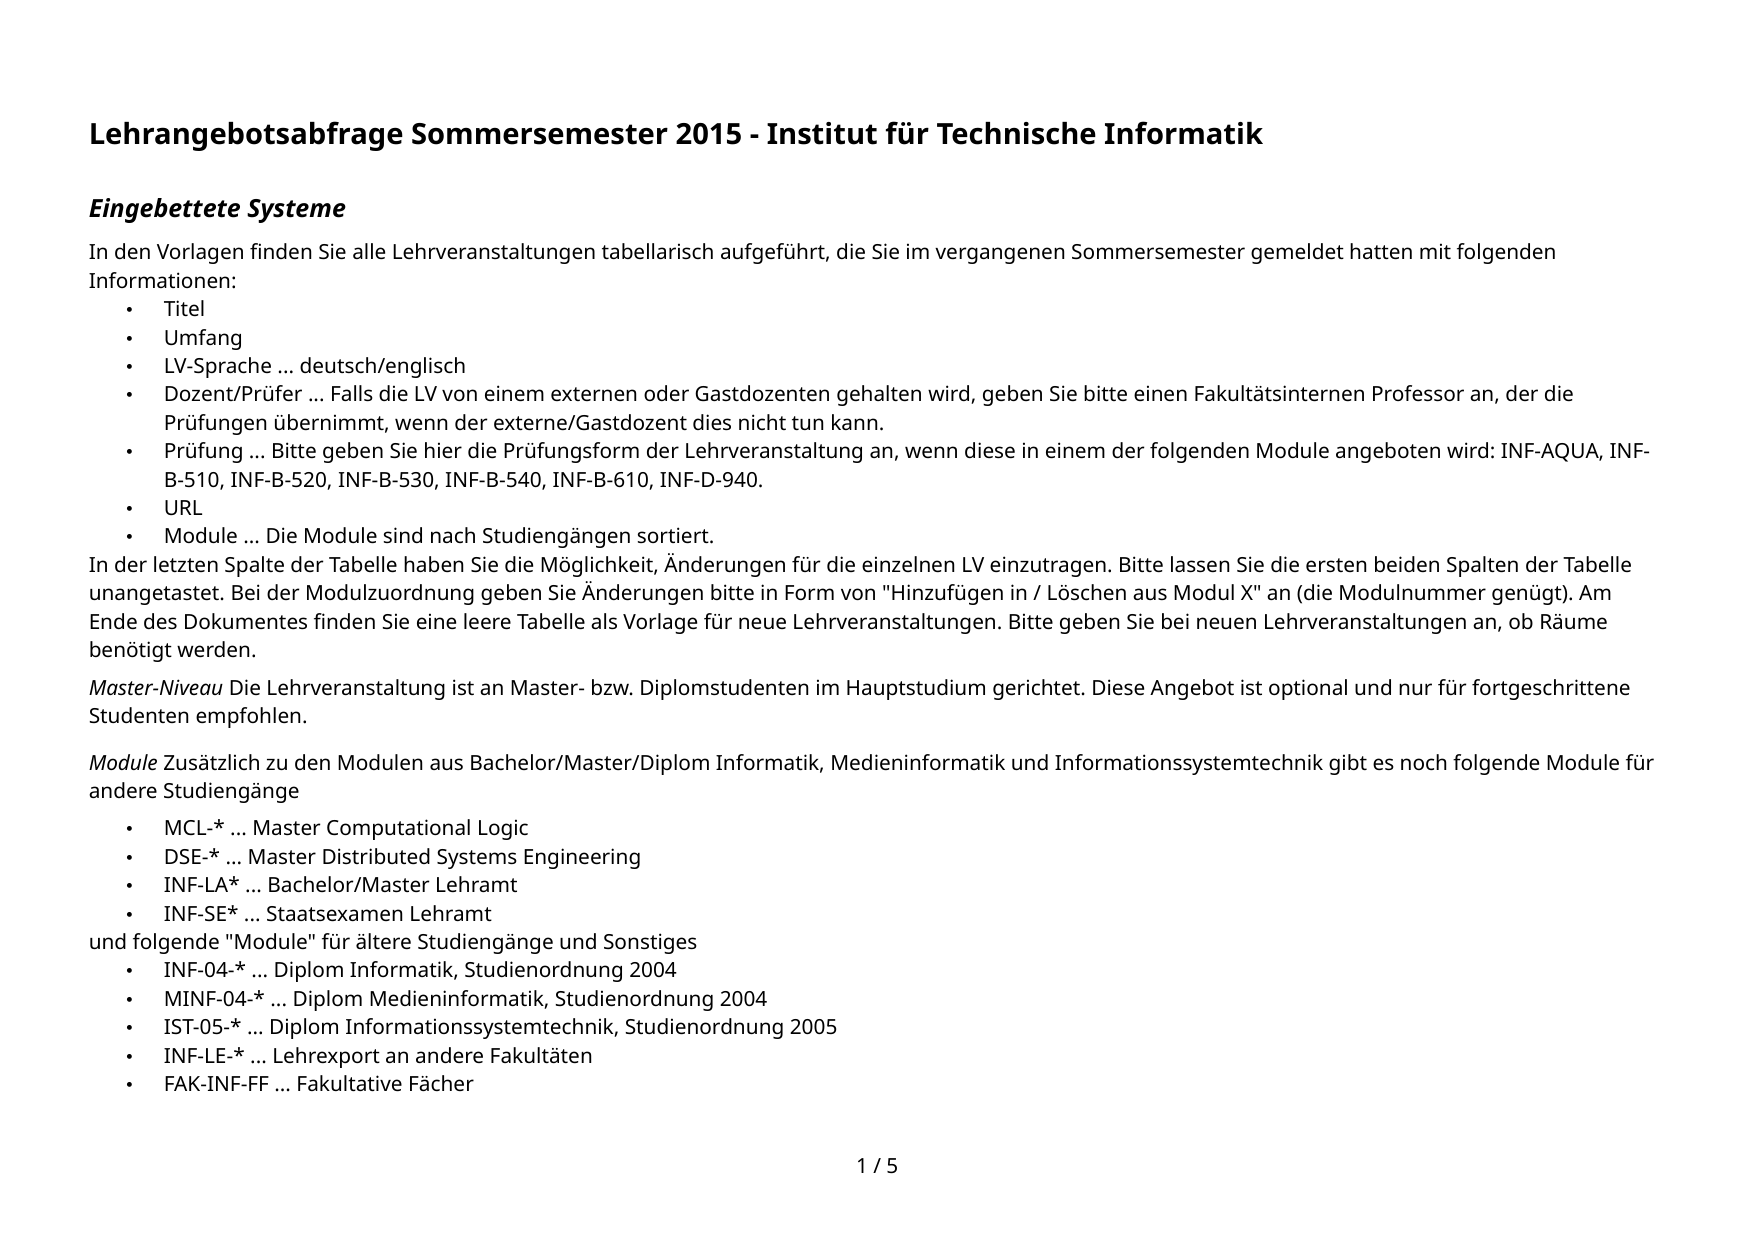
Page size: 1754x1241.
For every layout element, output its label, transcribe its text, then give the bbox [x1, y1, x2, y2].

list INF-04-* ... Diplom Informatik, Studienordnung 2004 [126, 956, 1665, 984]
list DSE-* ... Master Distributed Systems Engineering [126, 842, 1665, 870]
list LV-Sprache ... deutsch/englisch [126, 351, 1665, 379]
list URL [126, 493, 1665, 522]
subtitle Lehrangebotsabfrage Sommersemester 2015 - Institut für Technische Informatik [88, 113, 1665, 153]
list Module ... Die Module sind nach Studiengängen sortiert. [126, 522, 1665, 550]
subtitle Eingebettete Systeme [88, 191, 1665, 225]
text Module Zusätzlich zu den Modulen aus Bachelor/Master/Diplom Informatik, Medieninformatik und Informationssystemtechnik gibt es noch folgende Module für andere Studiengänge [88, 748, 1665, 804]
list Titel [126, 294, 1665, 323]
list MINF-04-* ... Diplom Medieninformatik, Studienordnung 2004 [126, 984, 1665, 1012]
list MCL-* ... Master Computational Logic [126, 813, 1665, 842]
list INF-LA* ... Bachelor/Master Lehramt [126, 870, 1665, 899]
list Umfang [126, 323, 1665, 351]
text In der letzten Spalte der Tabelle haben Sie die Möglichkeit, Änderungen für die einzelnen LV einzutragen. Bitte lassen Sie die ersten beiden Spalten der Tabelle unangetastet. Bei der Modulzuordnung geben Sie Änderungen bitte in Form von "Hinzufügen in / Löschen aus Modul X" an (die Modulnummer genügt). Am Ende des Dokumentes finden Sie eine leere Tabelle als Vorlage für neue Lehrveranstaltungen. Bitte geben Sie bei neuen Lehrveranstaltungen an, ob Räume benötigt werden. [88, 550, 1665, 664]
list FAK-INF-FF ... Fakultative Fächer [126, 1069, 1665, 1098]
text und folgende "Module" für ältere Studiengänge und Sonstiges [88, 927, 1665, 956]
list IST-05-* ... Diplom Informationssystemtechnik, Studienordnung 2005 [126, 1012, 1665, 1041]
text Master-Niveau Die Lehrveranstaltung ist an Master- bzw. Diplomstudenten im Hauptstudium gerichtet. Diese Angebot ist optional und nur für fortgeschrittene Studenten empfohlen. [88, 673, 1665, 730]
list INF-LE-* ... Lehrexport an andere Fakultäten [126, 1041, 1665, 1069]
list INF-SE* ... Staatsexamen Lehramt [126, 899, 1665, 927]
list Prüfung ... Bitte geben Sie hier die Prüfungsform der Lehrveranstaltung an, wenn diese in einem der folgenden Module angeboten wird: INF-AQUA, INF-B-510, INF-B-520, INF-B-530, INF-B-540, INF-B-610, INF-D-940. [126, 436, 1665, 493]
list Dozent/Prüfer ... Falls die LV von einem externen oder Gastdozenten gehalten wird, geben Sie bitte einen Fakultätsinternen Professor an, der die Prüfungen übernimmt, wenn der externe/Gastdozent dies nicht tun kann. [126, 379, 1665, 436]
text In den Vorlagen finden Sie alle Lehrveranstaltungen tabellarisch aufgeführt, die Sie im vergangenen Sommersemester gemeldet hatten mit folgenden Informationen: [88, 237, 1665, 294]
